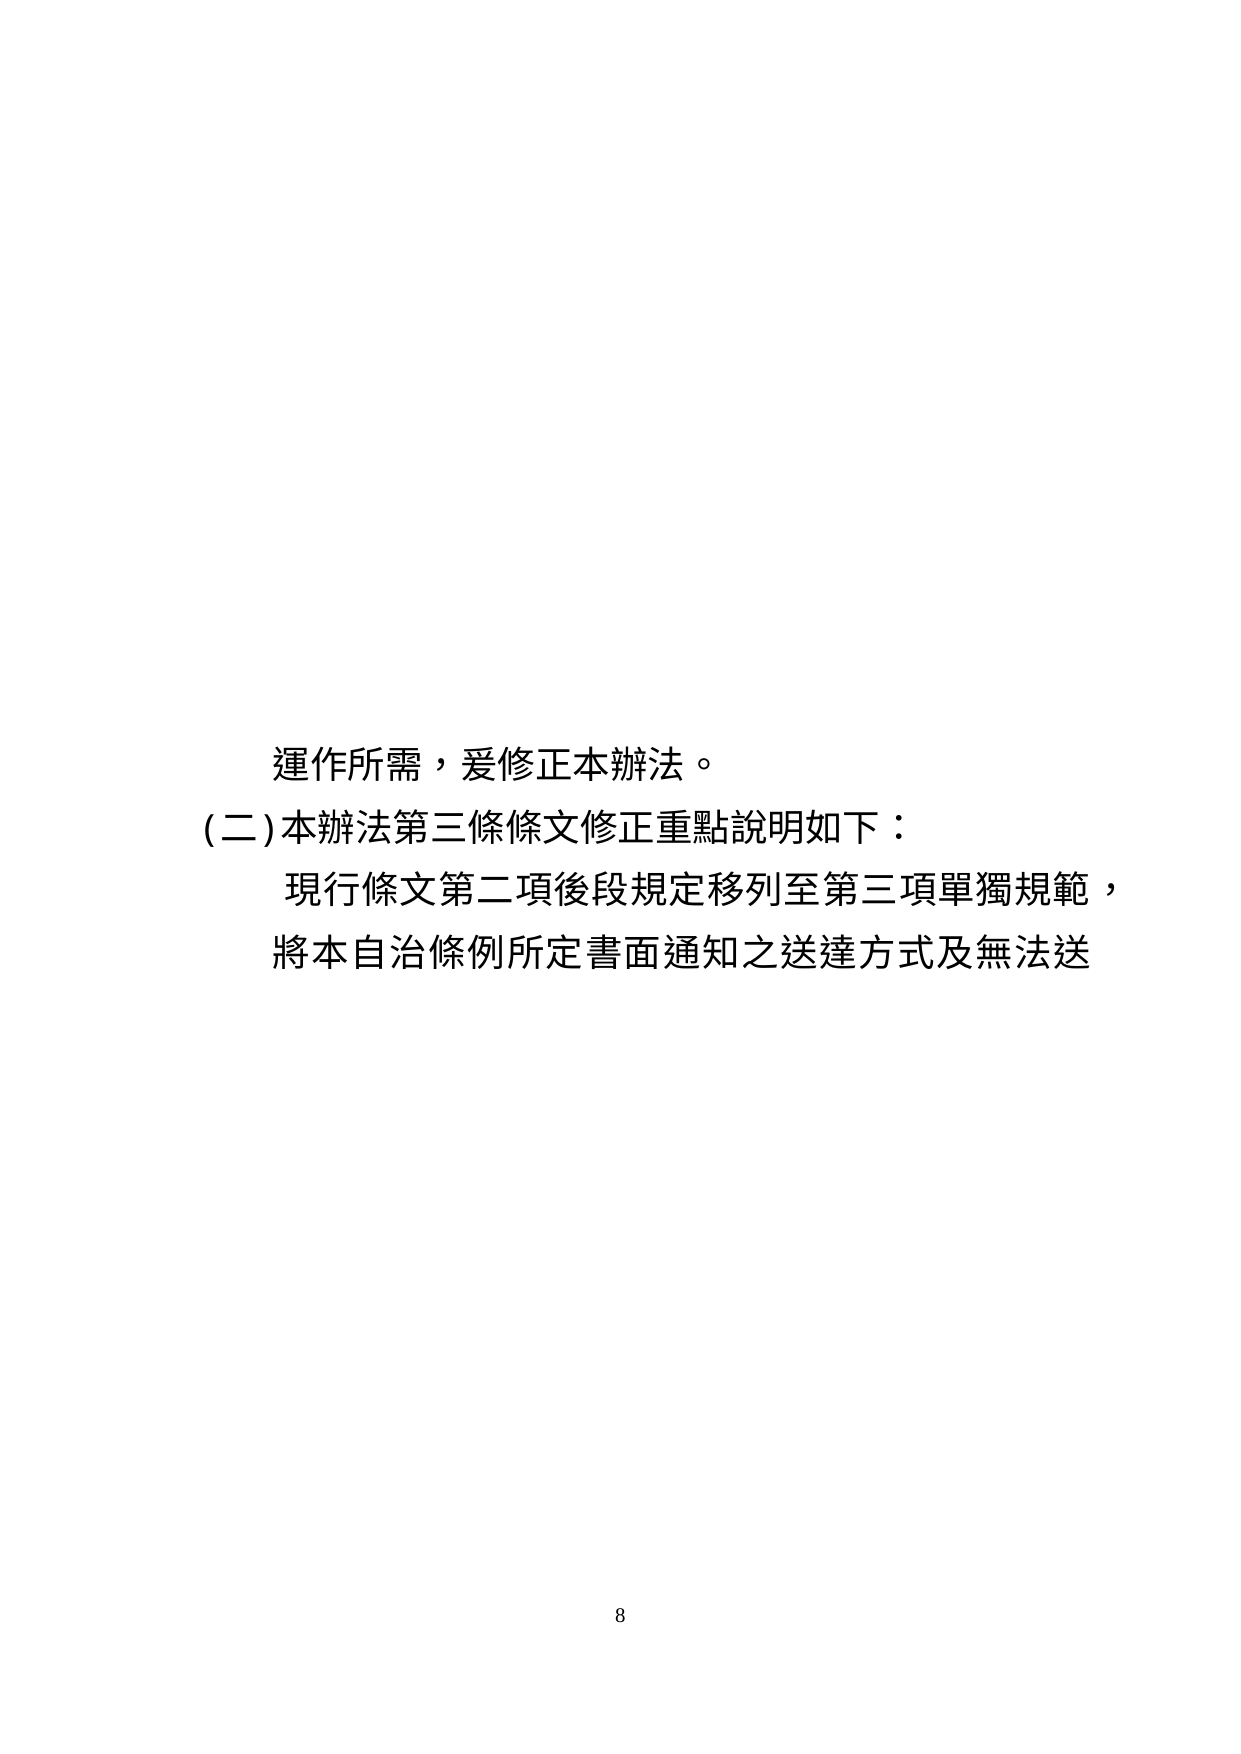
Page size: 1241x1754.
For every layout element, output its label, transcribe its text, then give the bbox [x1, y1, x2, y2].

text (二)本辦法第三條條文修正重點說明如下： [198, 783, 1092, 846]
text (一)本府為規範臺北市畸零地使用自治條例（以下簡稱本自治條例）所定之書面通知及公辦調處事宜，爰依本自治條例第十五條規定，於一○九年二月二十日訂定發布「臺北市畸零地書面通知及公辦調處作業辦法」（以下簡稱本辦法）。本辦法本次修正係因畸零地之鄰地所有權人依本自治條例第六條第二項規定書面通知鄰地權利關係人時，因現行條文並未規範因土地登記簿謄本所載鄰地權利關係人地址不明、錯誤或死亡尚未辦竣繼承登記等無法送達時之處理方式，又因現行條文針對無法送達之定義未臻明確，致非屬畸零地之建築基地起造人或都市更新實施者（以下簡稱起造人或實施者），為求程序儘速進行，依本自治條例第八條第一項或第二項規定所為之書面通知，常以刊登三家全國發行新聞紙連續三日公告之方式為之，肇致衍生是否合法送達之爭議，另考量讓售通知時點之不確定，為免畸零地之土地公告現值、面積及形狀，恐因程序進行發生變動，致生認定時間點爭議。為解決上開爭議及基於實務運作所需，爰修正本辦法。 [198, 721, 1092, 783]
text 現行條文第二項後段規定移列至第三項單獨規範，將本自治條例所定書面通知之送達方式及無法送達時之處理方式納入現行條文第一項同有其適用，並將本條所定無法送達之情形，明定為限於因土地登記簿謄本所載鄰地權利關係人或畸零地所有權人地址不明、錯誤或死亡尚未辦竣繼承登記；另增訂第六項明定起造人或實施者依本自治條例第八條第一項或第八條第二項規定所為之讓售通知，畸零地之公告現值、面積及形狀之認定時點。 [198, 846, 1092, 971]
